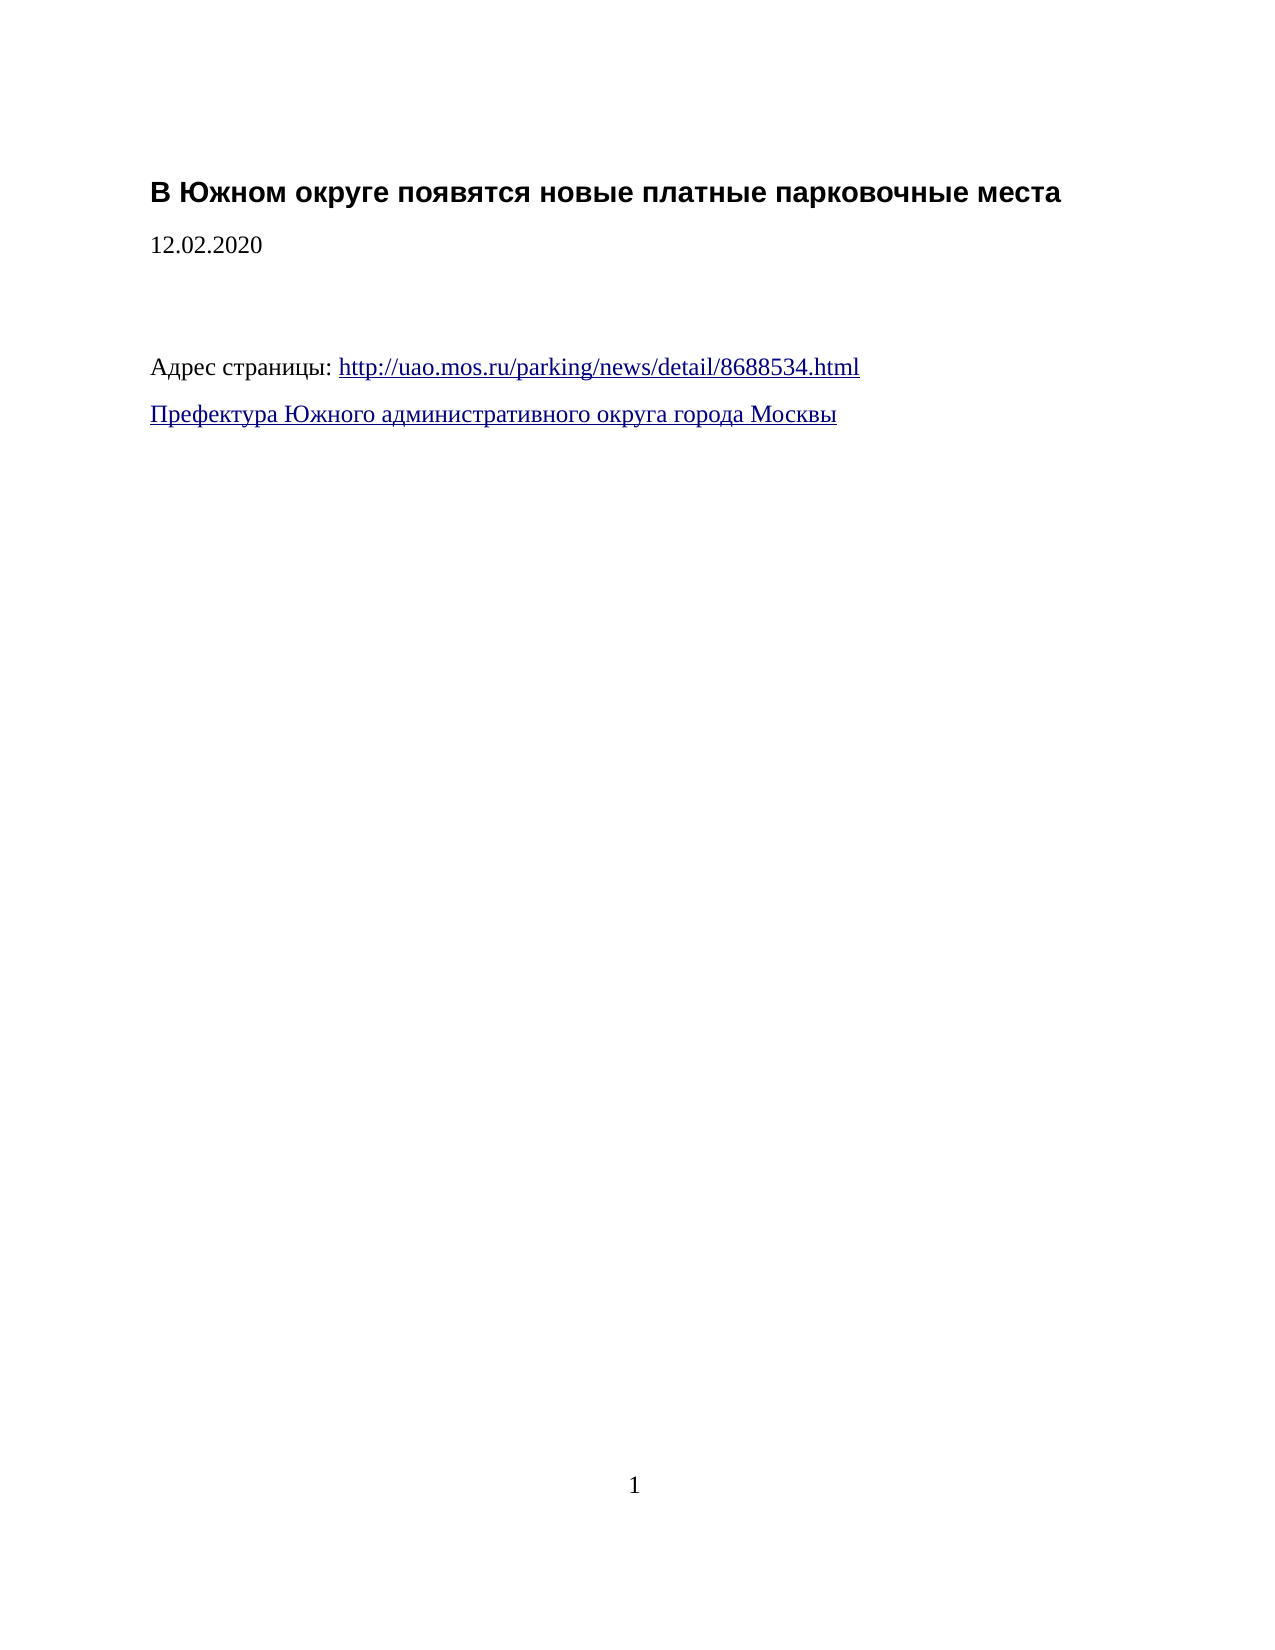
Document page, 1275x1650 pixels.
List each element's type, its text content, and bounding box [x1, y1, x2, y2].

text Префектура Южного административного округа города Москвы [150, 399, 1125, 427]
text 12.02.2020 [150, 230, 1125, 259]
subtitle В Южном округе появятся новые платные парковочные места [150, 175, 1125, 208]
text Адрес страницы: http://uao.mos.ru/parking/news/detail/8688534.html [150, 352, 1125, 381]
